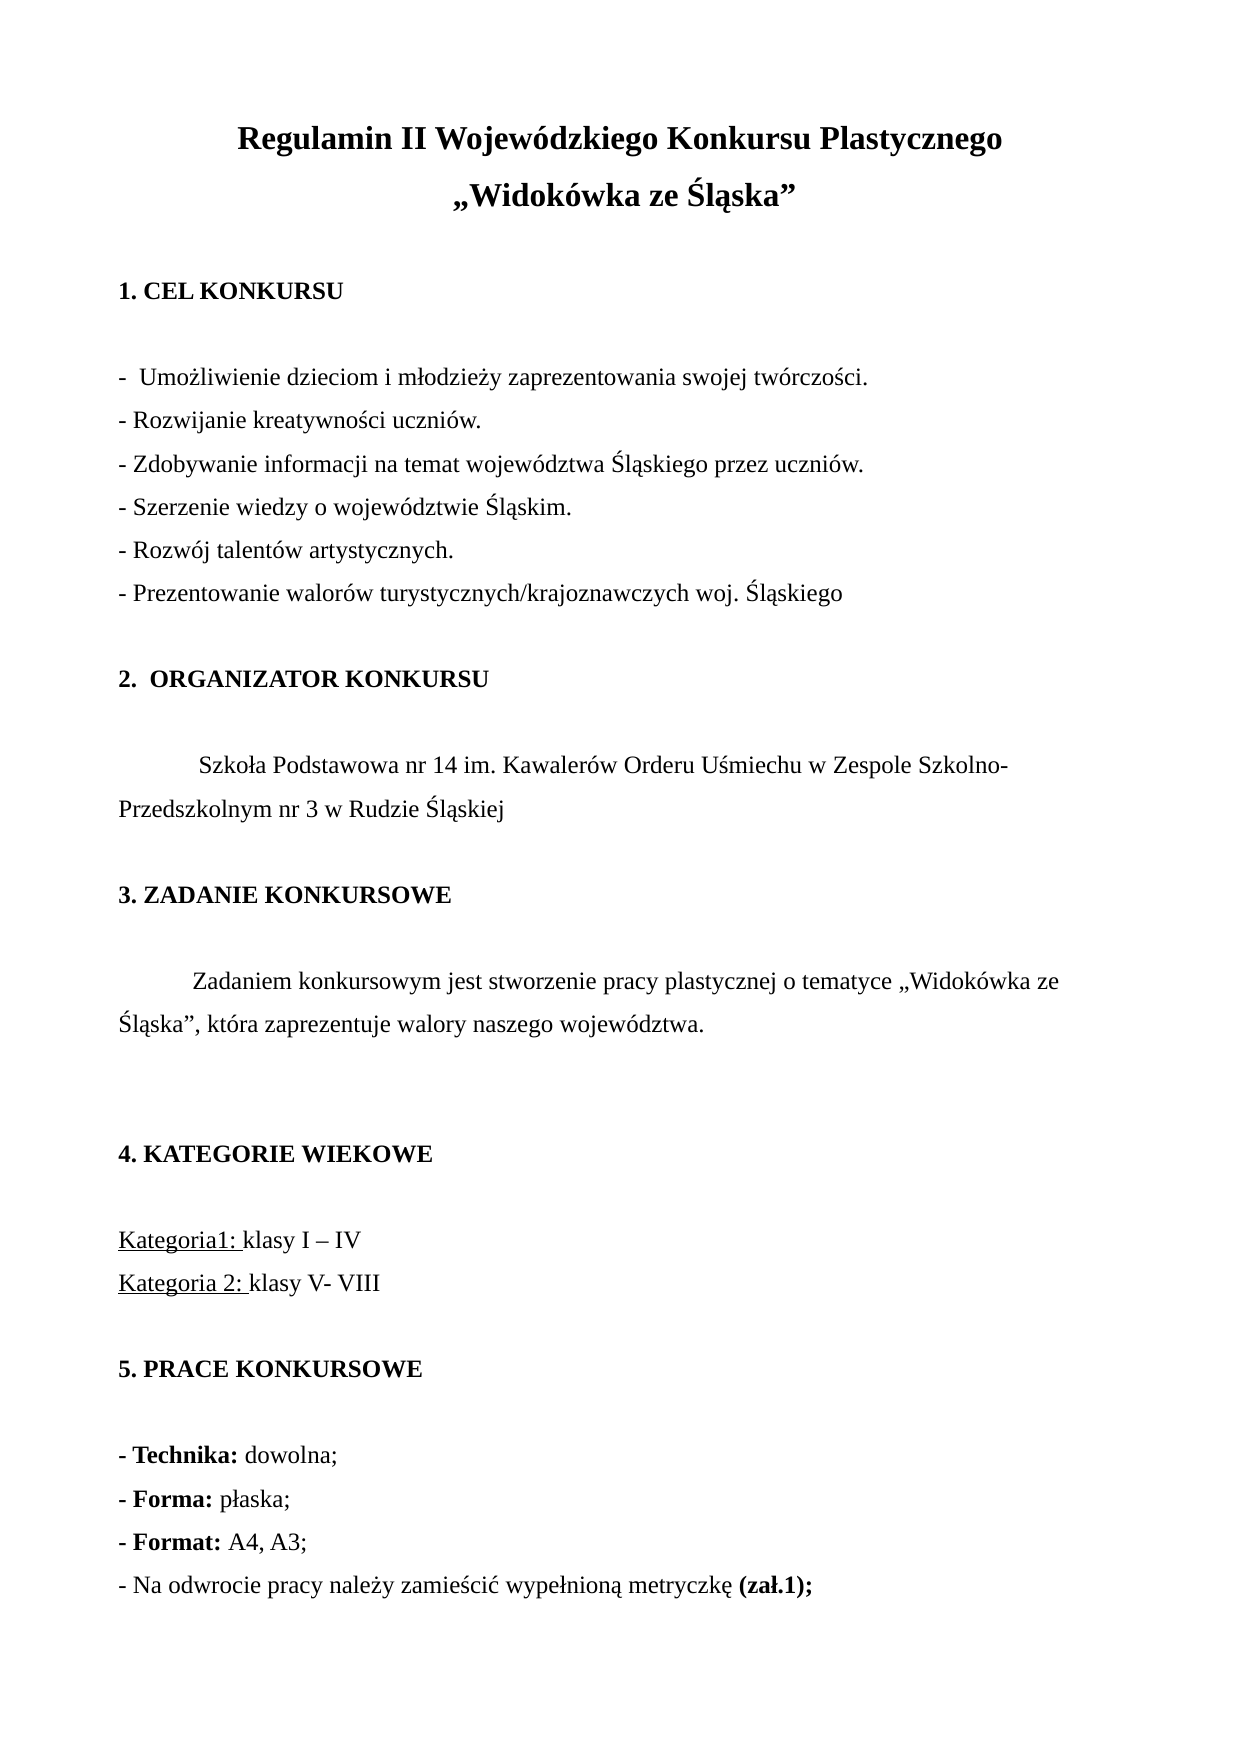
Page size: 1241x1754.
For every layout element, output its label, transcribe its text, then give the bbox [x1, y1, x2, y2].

text 4. KATEGORIE WIEKOWE [118, 1139, 1122, 1167]
text - Forma: płaska; [118, 1484, 1122, 1512]
text - Szerzenie wiedzy o województwie Śląskim. [118, 492, 1122, 521]
text - Rozwój talentów artystycznych. [118, 535, 1122, 564]
text - Umożliwienie dzieciom i młodzieży zaprezentowania swojej twórczości. [118, 362, 1122, 391]
text Szkoła Podstawowa nr 14 im. Kawalerów Orderu Uśmiechu w Zespole Szkolno-Przedszkolnym nr 3 w Rudzie Śląskiej [118, 751, 1122, 822]
text - Zdobywanie informacji na temat województwa Śląskiego przez uczniów. [118, 449, 1122, 477]
text 5. PRACE KONKURSOWE [118, 1354, 1122, 1383]
text - Format: A4, A3; [118, 1527, 1122, 1556]
text - Technika: dowolna; [118, 1441, 1122, 1469]
text - Prezentowanie walorów turystycznych/krajoznawczych woj. Śląskiego [118, 578, 1122, 607]
text 1. CEL KONKURSU [118, 276, 1122, 305]
text Regulamin II Wojewódzkiego Konkursu Plastycznego [118, 118, 1122, 156]
text - Na odwrocie pracy należy zamieścić wypełnioną metryczkę (zał.1); [118, 1570, 1122, 1599]
text Kategoria1: klasy I – IV [118, 1225, 1122, 1254]
text Kategoria 2: klasy V- VIII [118, 1268, 1122, 1297]
text Zadaniem konkursowym jest stworzenie pracy plastycznej o tematyce „Widokówka ze Śląska”, która zaprezentuje walory naszego województwa. [118, 966, 1122, 1038]
text 2. ORGANIZATOR KONKURSU [118, 664, 1122, 693]
text „Widokówka ze Śląska” [118, 176, 1122, 214]
text - Rozwijanie kreatywności uczniów. [118, 406, 1122, 434]
text 3. ZADANIE KONKURSOWE [118, 880, 1122, 909]
